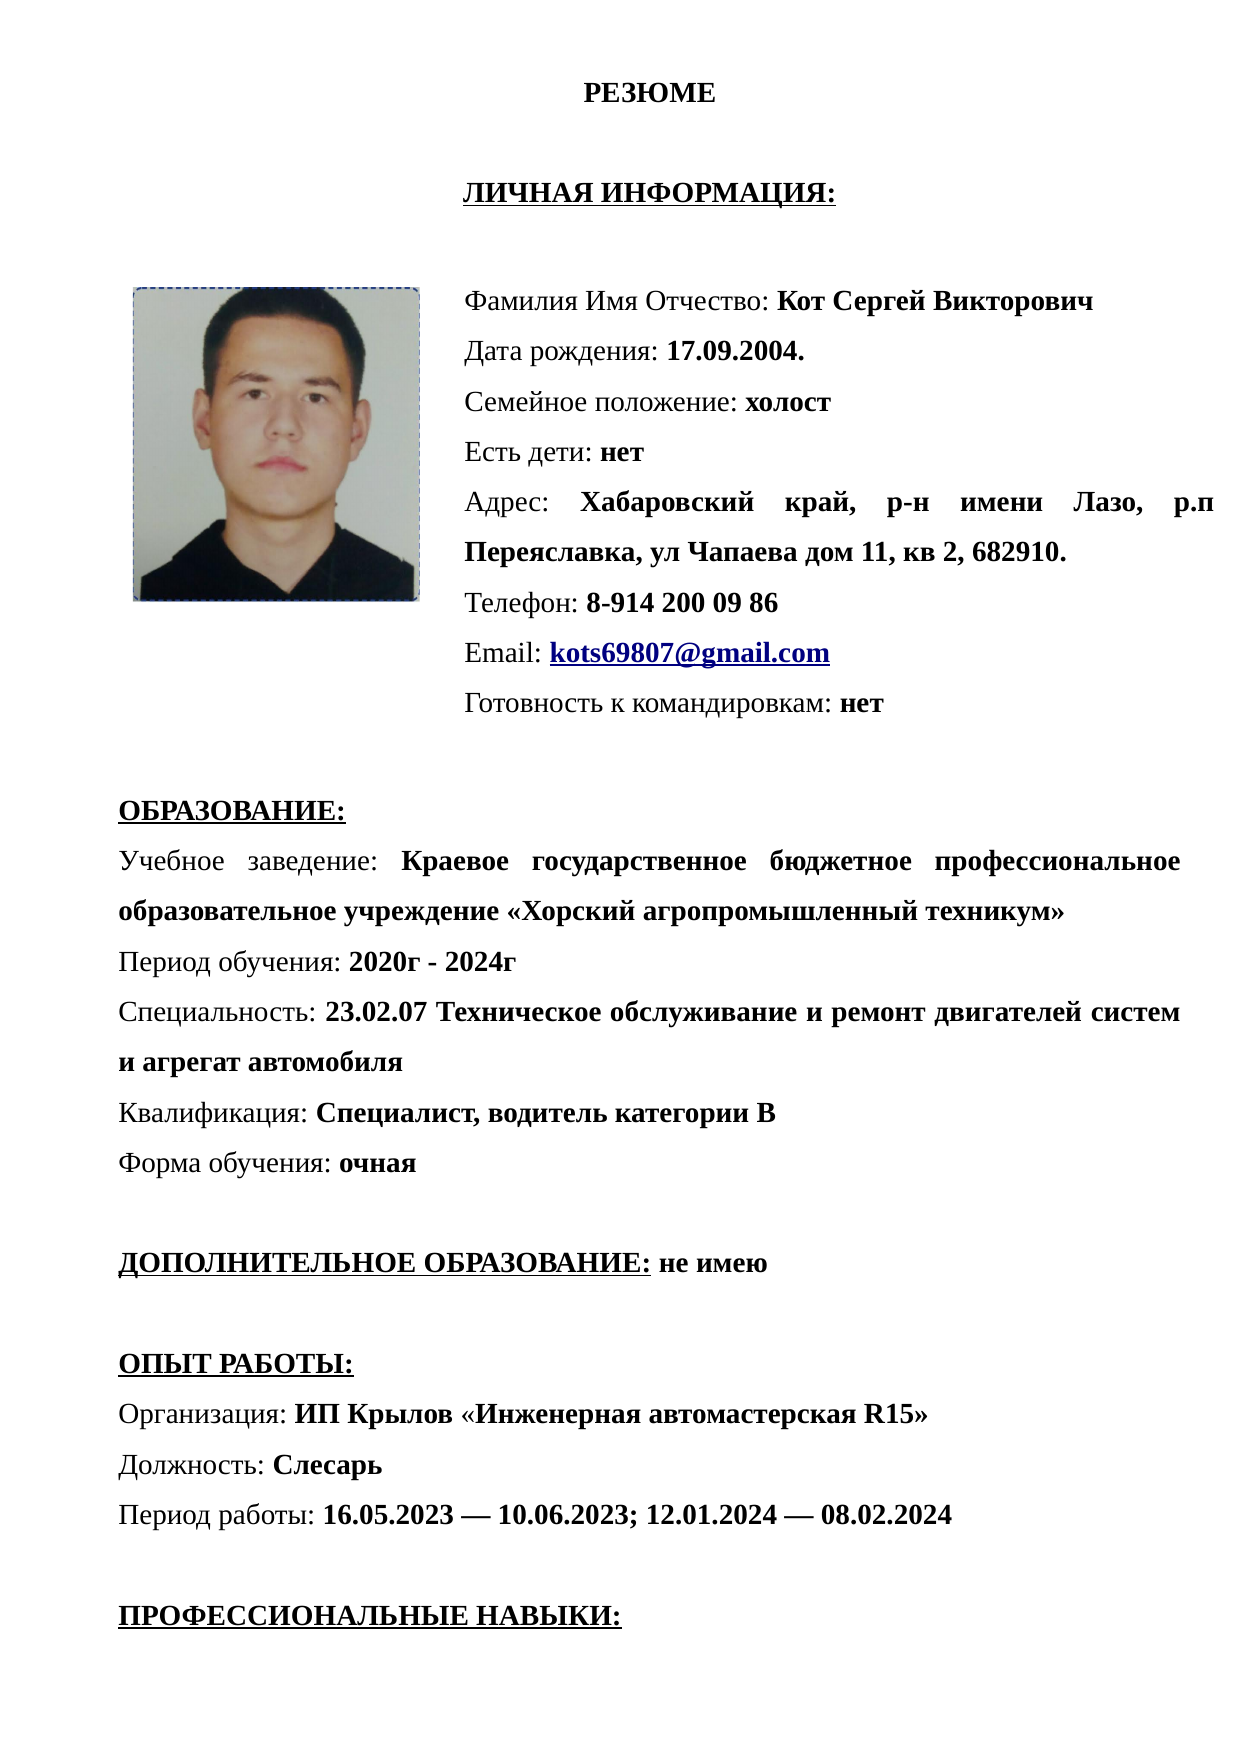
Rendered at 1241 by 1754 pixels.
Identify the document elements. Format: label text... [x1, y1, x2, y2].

text РЕЗЮМЕ [118, 75, 1181, 108]
text Период обучения: 2020г - 2024г [118, 944, 1181, 977]
table_header [69, 277, 458, 741]
text ПРОФЕССИОНАЛЬНЫЕ НАВЫКИ: [118, 1598, 1181, 1631]
text ОПЫТ РАБОТЫ: [118, 1346, 1181, 1380]
table_header Фамилия Имя Отчество: Кот Сергей Викторович Дата рождения: 17.09.2004. Семейное положение: холост Есть дети: нет Адрес: Хабаровский край, р-н имени Лазо, р.п Переяславка, ул Чапаева дом 11, кв 2, 682910. Телефон: 8-914 200 09 86 Email: kots69807@gmail.com Готовность к командировкам: нет [459, 277, 1220, 741]
text Должность: Слесарь [118, 1447, 1181, 1480]
text ОБРАЗОВАНИЕ: [118, 793, 1181, 826]
text ЛИЧНАЯ ИНФОРМАЦИЯ: [118, 176, 1181, 209]
text Период работы: 16.05.2023 — 10.06.2023; 12.01.2024 — 08.02.2024 [118, 1497, 1181, 1531]
text Организация: ИП Крылов «Инженерная автомастерская R15» [118, 1397, 1181, 1430]
text ДОПОЛНИТЕЛЬНОЕ ОБРАЗОВАНИЕ: не имею [118, 1246, 1181, 1279]
text Учебное заведение: Краевое государственное бюджетное профессиональное образовательное учреждение «Хорский агропромышленный техникум» [118, 843, 1181, 927]
text Специальность: 23.02.07 Техническое обслуживание и ремонт двигателей систем и агрегат автомобиля [118, 994, 1181, 1078]
text Форма обучения: очная [118, 1145, 1181, 1178]
text Квалификация: Специалист, водитель категории B [118, 1095, 1181, 1128]
